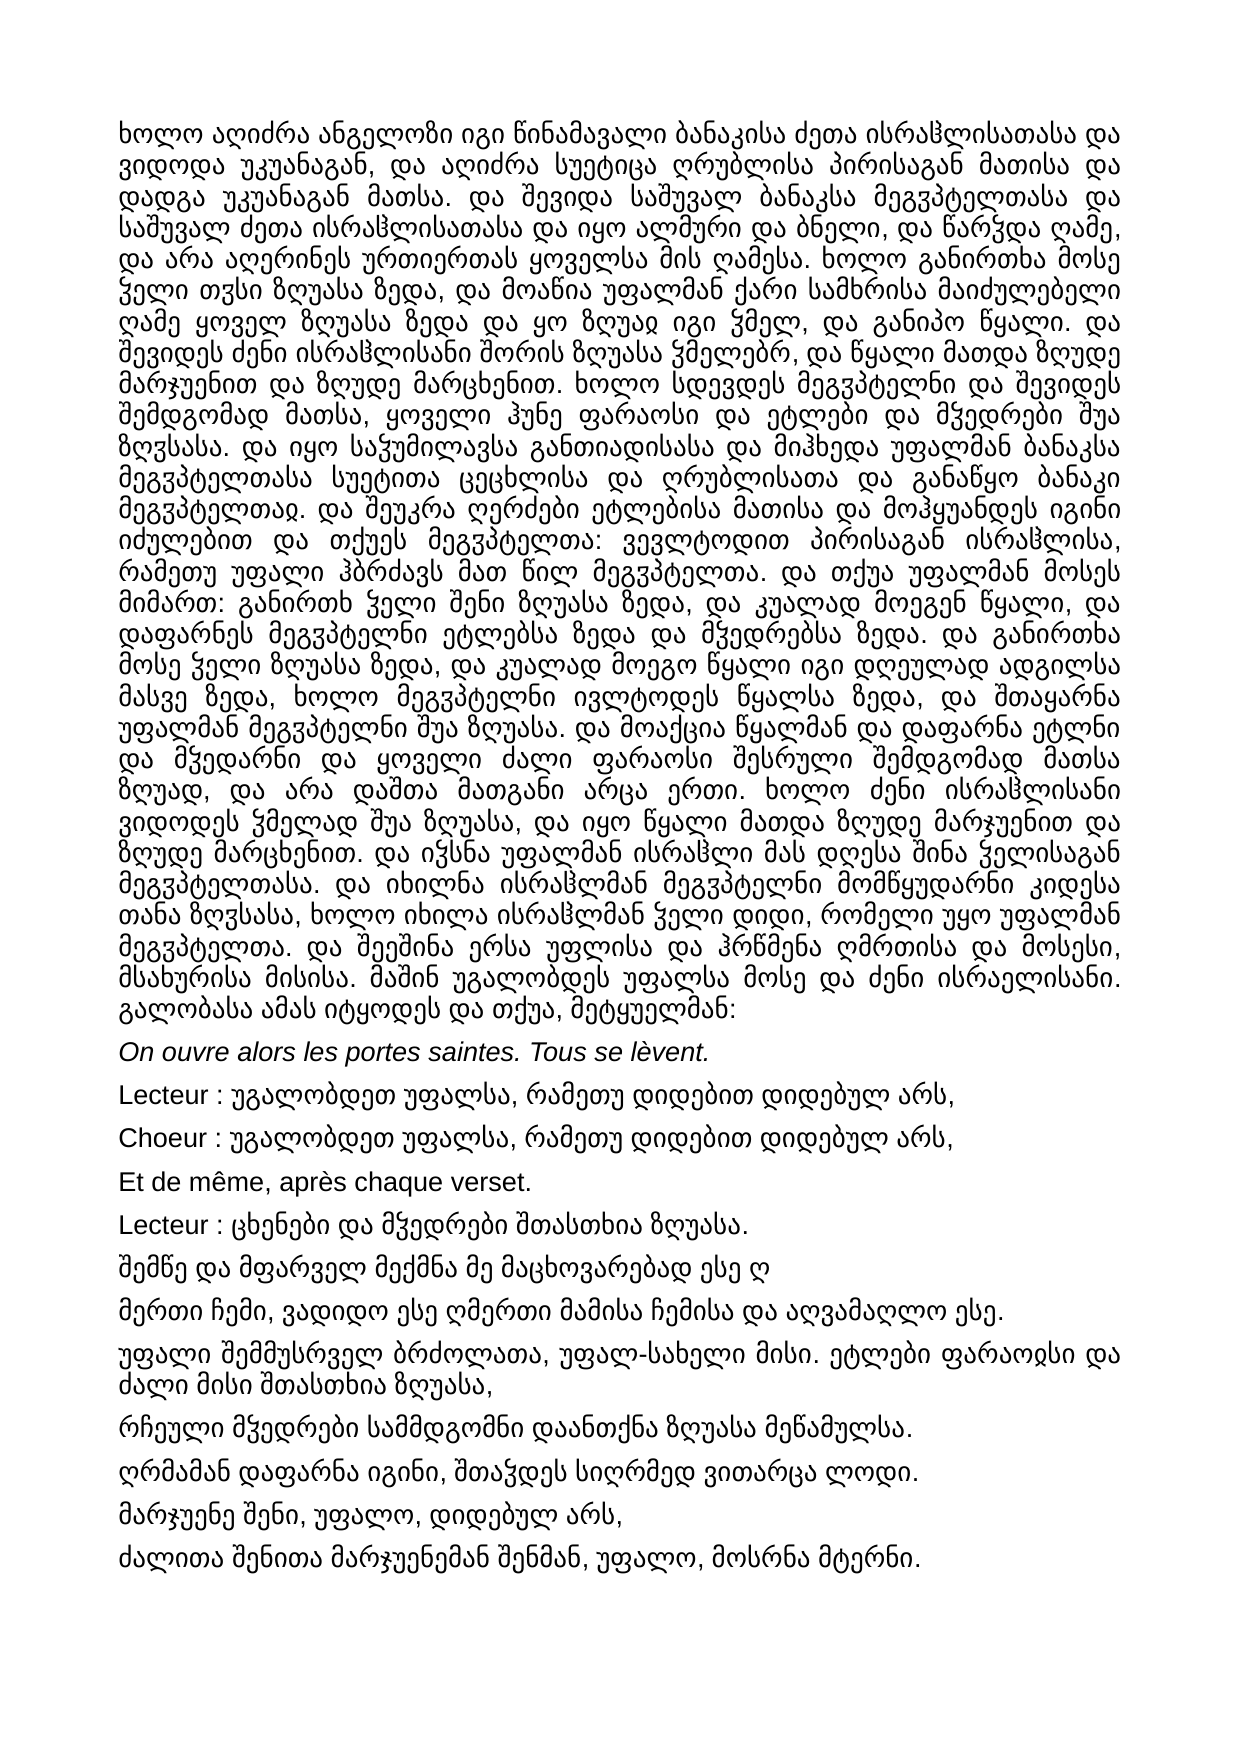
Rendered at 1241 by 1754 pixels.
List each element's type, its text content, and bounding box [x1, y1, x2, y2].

text უფალი შემმუსრველ ბრძოლათა, უფალ-სახელი მისი. ეტლები ფარაოჲსი და ძალი მისი შთასთხია ზღუასა, [118, 1338, 1122, 1401]
text შემწე და მფარველ მექმნა მე მაცხოვარებად ესე ღ [118, 1252, 1122, 1283]
text მარჯუენე შენი, უფალო, დიდებულ არს, [118, 1499, 1122, 1530]
text ხოლო აღიძრა ანგელოზი იგი წინამავალი ბანაკისა ძეთა ისრაჱლისათასა და ვიდოდა უკუანაგან, და აღიძრა სუეტიცა ღრუბლისა პირისაგან მათისა და დადგა უკუანაგან მათსა. და შევიდა საშუვალ ბანაკსა მეგჳპტელთასა და საშუვალ ძეთა ისრაჱლისათასა და იყო ალმური და ბნელი, და წარჴდა ღამე, და არა აღერინეს ურთიერთას ყოველსა მის ღამესა. ხოლო განირთხა მოსე ჴელი თჳსი ზღუასა ზედა, და მოაწია უფალმან ქარი სამხრისა მაიძულებელი ღამე ყოველ ზღუასა ზედა და ყო ზღუაჲ იგი ჴმელ, და განიპო წყალი. და შევიდეს ძენი ისრაჱლისანი შორის ზღუასა ჴმელებრ, და წყალი მათდა ზღუდე მარჯუენით და ზღუდე მარცხენით. ხოლო სდევდეს მეგჳპტელნი და შევიდეს შემდგომად მათსა, ყოველი ჰუნე ფარაოსი და ეტლები და მჴედრები შუა ზღჳსასა. და იყო საჴუმილავსა განთიადისასა და მიჰხედა უფალმან ბანაკსა მეგჳპტელთასა სუეტითა ცეცხლისა და ღრუბლისათა და განაწყო ბანაკი მეგჳპტელთაჲ. და შეუკრა ღერძები ეტლებისა მათისა და მოჰყუანდეს იგინი იძულებით და თქუეს მეგჳპტელთა: ვევლტოდით პირისაგან ისრაჱლისა, რამეთუ უფალი ჰბრძავს მათ წილ მეგჳპტელთა. და თქუა უფალმან მოსეს მიმართ: განირთხ ჴელი შენი ზღუასა ზედა, და კუალად მოეგენ წყალი, და დაფარნეს მეგჳპტელნი ეტლებსა ზედა და მჴედრებსა ზედა. და განირთხა მოსე ჴელი ზღუასა ზედა, და კუალად მოეგო წყალი იგი დღეულად ადგილსა მასვე ზედა, ხოლო მეგჳპტელნი ივლტოდეს წყალსა ზედა, და შთაყარნა უფალმან მეგჳპტელნი შუა ზღუასა. და მოაქცია წყალმან და დაფარნა ეტლნი და მჴედარნი და ყოველი ძალი ფარაოსი შესრული შემდგომად მათსა ზღუად, და არა დაშთა მათგანი არცა ერთი. ხოლო ძენი ისრაჱლისანი ვიდოდეს ჴმელად შუა ზღუასა, და იყო წყალი მათდა ზღუდე მარჯუენით და ზღუდე მარცხენით. და იჴსნა უფალმან ისრაჱლი მას დღესა შინა ჴელისაგან მეგჳპტელთასა. და იხილნა ისრაჱლმან მეგჳპტელნი მომწყუდარნი კიდესა თანა ზღჳსასა, ხოლო იხილა ისრაჱლმან ჴელი დიდი, რომელი უყო უფალმან მეგჳპტელთა. და შეეშინა ერსა უფლისა და ჰრწმენა ღმრთისა და მოსესი, მსახურისა მისისა. მაშინ უგალობდეს უფალსა მოსე და ძენი ისრაელისანი. გალობასა ამას იტყოდეს და თქუა, მეტყუელმან: [118, 118, 1122, 1024]
text რჩეული მჴედრები სამმდგომნი დაანთქნა ზღუასა მეწამულსა. [118, 1412, 1122, 1444]
text Choeur : უგალობდეთ უფალსა, რამეთუ დიდებით დიდებულ არს, [118, 1122, 1122, 1154]
text Lecteur : უგალობდეთ უფალსა, რამეთუ დიდებით დიდებულ არს, [118, 1079, 1122, 1111]
text Lecteur : ცხენები და მჴედრები შთასთხია ზღუასა. [118, 1209, 1122, 1240]
text ძალითა შენითა მარჯუენემან შენმან, უფალო, მოსრნა მტერნი. [118, 1542, 1122, 1573]
text ღრმამან დაფარნა იგინი, შთაჴდეს სიღრმედ ვითარცა ლოდი. [118, 1456, 1122, 1487]
text On ouvre alors les portes saintes. Tous se lèvent. [118, 1036, 1122, 1067]
text მერთი ჩემი, ვადიდო ესე ღმერთი მამისა ჩემისა და აღვამაღლო ესე. [118, 1295, 1122, 1326]
text Et de même, après chaque verset. [118, 1166, 1122, 1197]
